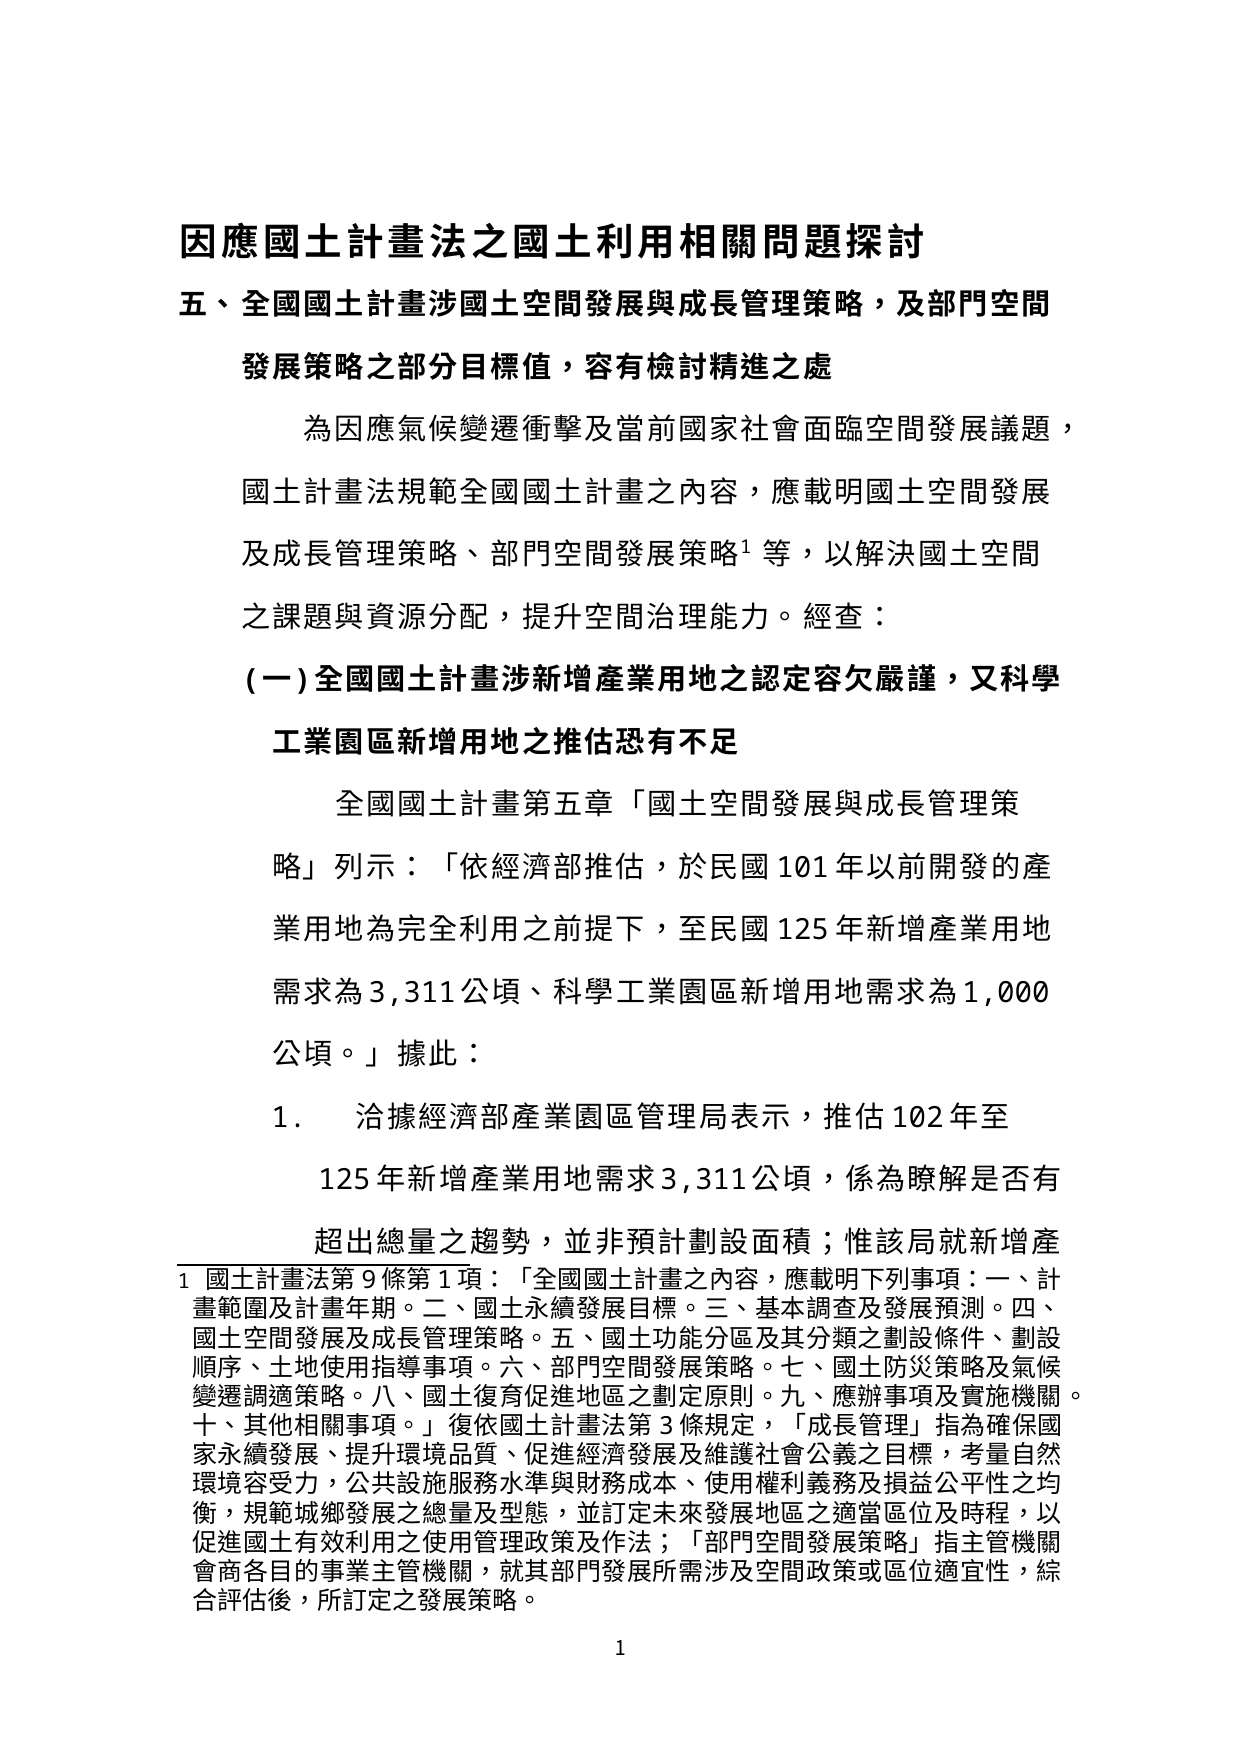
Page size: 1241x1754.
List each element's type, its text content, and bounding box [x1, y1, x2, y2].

text (一)全國國土計畫涉新增產業用地之認定容欠嚴謹，又科學工業園區新增用地之推估恐有不足 [236, 635, 1063, 760]
text 全國國土計畫第五章「國土空間發展與成長管理策略」列示：「依經濟部推估，於民國101年以前開發的產業用地為完全利用之前提下，至民國125年新增產業用地需求為3,311公頃、科學工業園區新增用地需求為1,000公頃。」據此： [266, 760, 1063, 1073]
text 為因應氣候變遷衝擊及當前國家社會面臨空間發展議題，國土計畫法規範全國國土計畫之內容，應載明國土空間發展及成長管理策略、部門空間發展策略等，以解決國土空間之課題與資源分配，提升空間治理能力。經查： [236, 385, 1063, 635]
list 洽據經濟部產業園區管理局表示，推估102年至125年新增產業用地需求3,311公頃，係為瞭解是否有超出總量之趨勢，並非預計劃設面積；惟該局就新增產 [266, 1073, 1063, 1260]
text 五、全國國土計畫涉國土空間發展與成長管理策略，及部門空間發展策略之部分目標值，容有檢討精進之處 [177, 260, 1063, 385]
text 國土計畫法第9條第1項：「全國國土計畫之內容，應載明下列事項：一、計畫範圍及計畫年期。二、國土永續發展目標。三、基本調查及發展預測。四、國土空間發展及成長管理策略。五、國土功能分區及其分類之劃設條件、劃設順序、土地使用指導事項。六、部門空間發展策略。七、國土防災策略及氣候變遷調適策略。八、國土復育促進地區之劃定原則。九、應辦事項及實施機關。十、其他相關事項。」復依國土計畫法第3條規定，「成長管理」指為確保國家永續發展、提升環境品質、促進經濟發展及維護社會公義之目標，考量自然環境容受力，公共設施服務水準與財務成本、使用權利義務及損益公平性之均衡，規範城鄉發展之總量及型態，並訂定未來發展地區之適當區位及時程，以促進國土有效利用之使用管理政策及作法；「部門空間發展策略」指主管機關會商各目的事業主管機關，就其部門發展所需涉及空間政策或區位適宜性，綜合評估後，所訂定之發展策略。 [177, 1265, 1063, 1615]
text 因應國土計畫法之國土利用相關問題探討 [177, 198, 1063, 260]
